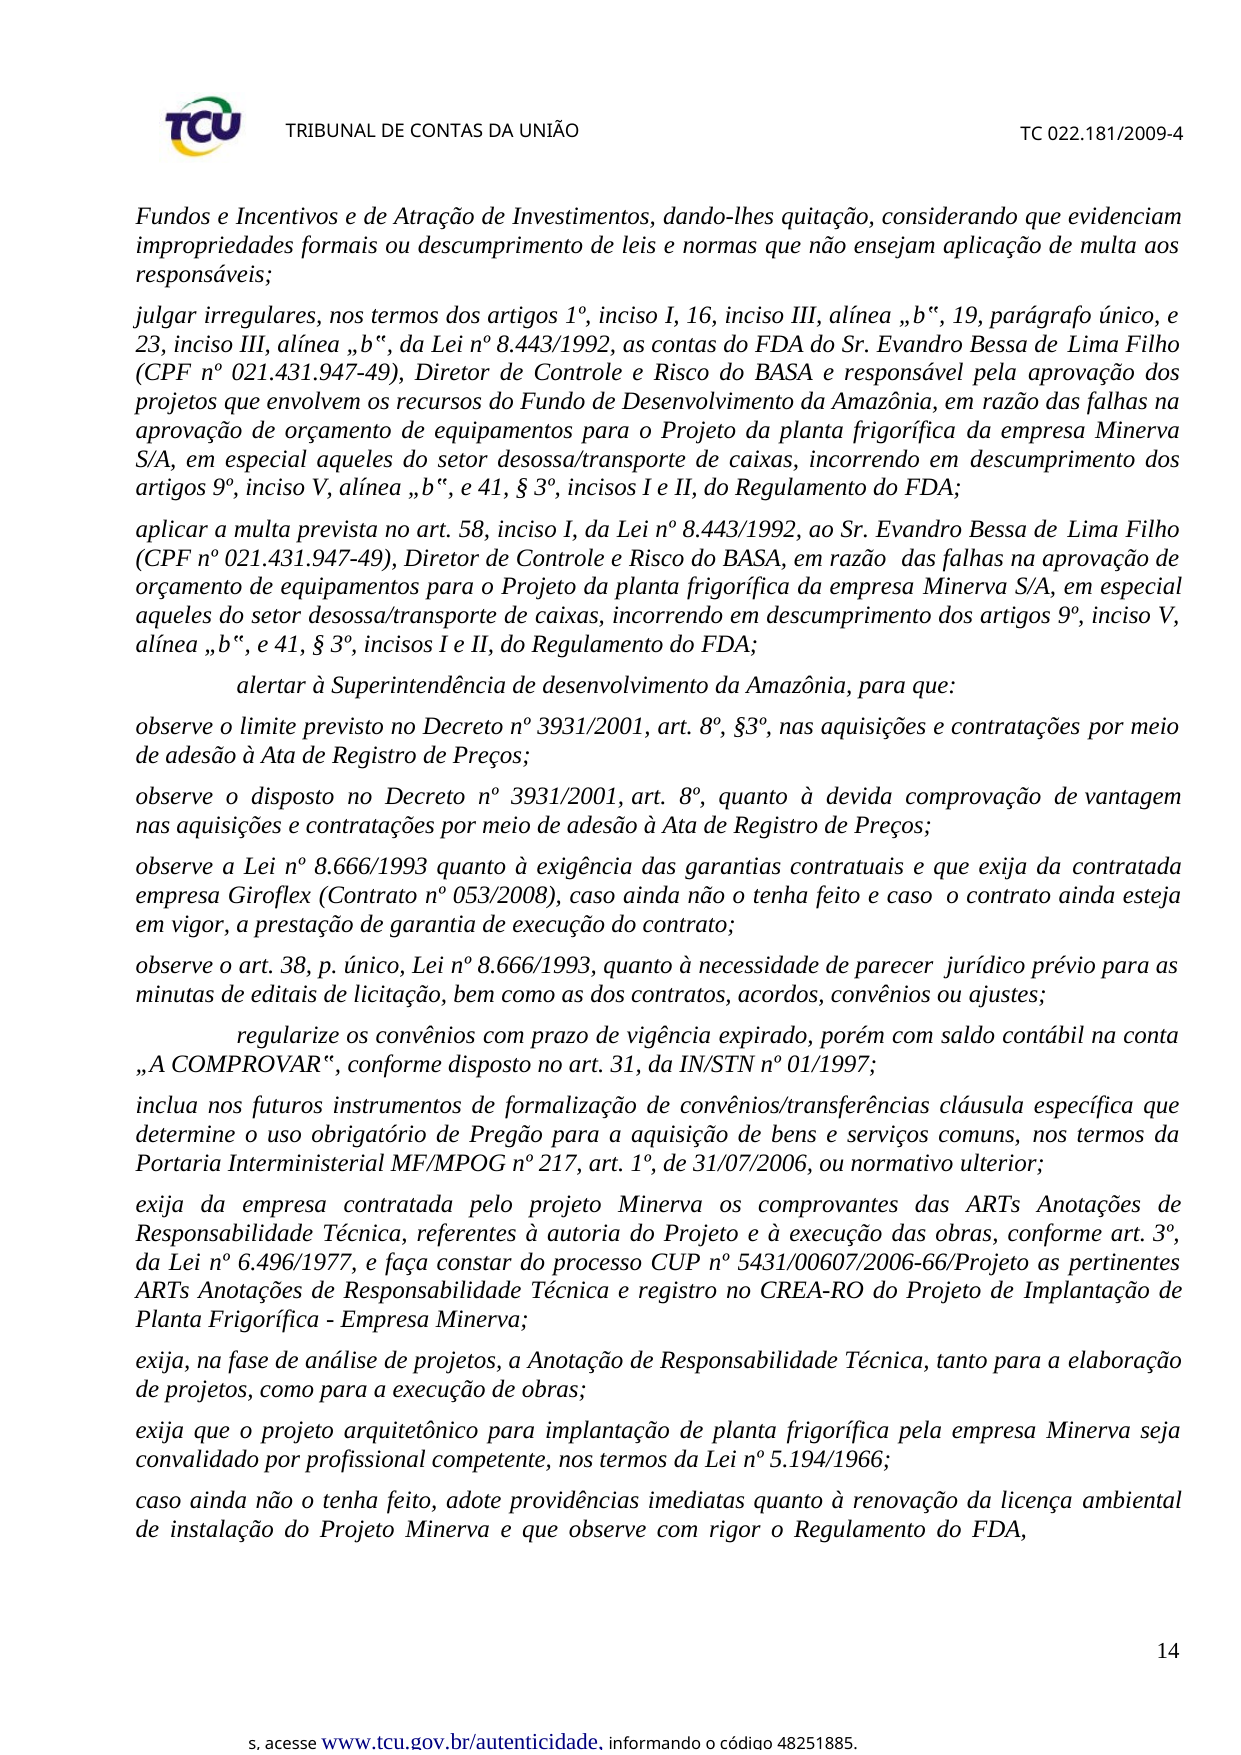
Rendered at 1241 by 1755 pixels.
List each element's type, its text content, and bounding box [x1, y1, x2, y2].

text exija que o projeto arquitetônico para implantação de planta frigorífica pela empresa Minerva seja convalidado por profissional competente, nos termos da Lei nº 5.194/1966; [135, 1415, 1181, 1473]
text inclua nos futuros instrumentos de formalização de convênios/transferências cláusula específica que determine o uso obrigatório de Pregão para a aquisição de bens e serviços comuns, nos termos da Portaria Interministerial MF/MPOG nº 217, art. 1º, de 31/07/2006, ou normativo ulterior; [135, 1090, 1182, 1176]
text julgar irregulares, nos termos dos artigos 1º, inciso I, 16, inciso III, alínea „b‟, 19, parágrafo único, e 23, inciso III, alínea „b‟, da Lei nº 8.443/1992, as contas do FDA do Sr. Evandro Bessa de Lima Filho (CPF nº 021.431.947-49), Diretor de Controle e Risco do BASA e responsável pela aprovação dos projetos que envolvem os recursos do Fundo de Desenvolvimento da Amazônia, em razão das falhas na aprovação de orçamento de equipamentos para o Projeto da planta frigorífica da empresa Minerva S/A, em especial aqueles do setor desossa/transporte de caixas, incorrendo em descumprimento dos artigos 9º, inciso V, alínea „b‟, e 41, § 3º, incisos I e II, do Regulamento do FDA; [135, 300, 1182, 501]
text observe o limite previsto no Decreto nº 3931/2001, art. 8º, §3º, nas aquisições e contratações por meio de adesão à Ata de Registro de Preços; [135, 711, 1181, 769]
text exija, na fase de análise de projetos, a Anotação de Responsabilidade Técnica, tanto para a elaboração de projetos, como para a execução de obras; [135, 1345, 1182, 1403]
text Fundos e Incentivos e de Atração de Investimentos, dando-lhes quitação, considerando que evidenciam impropriedades formais ou descumprimento de leis e normas que não ensejam aplicação de multa aos responsáveis; [135, 201, 1182, 287]
text observe o art. 38, p. único, Lei nº 8.666/1993, quanto à necessidade de parecer jurídico prévio para as minutas de editais de licitação, bem como as dos contratos, acordos, convênios ou ajustes; [135, 950, 1182, 1008]
text exija da empresa contratada pelo projeto Minerva os comprovantes das ARTs Anotações de Responsabilidade Técnica, referentes à autoria do Projeto e à execução das obras, conforme art. 3º, da Lei nº 6.496/1977, e faça constar do processo CUP nº 5431/00607/2006-66/Projeto as pertinentes ARTs Anotações de Responsabilidade Técnica e registro no CREA-RO do Projeto de Implantação de Planta Frigorífica - Empresa Minerva; [135, 1189, 1182, 1333]
text aplicar a multa prevista no art. 58, inciso I, da Lei nº 8.443/1992, ao Sr. Evandro Bessa de Lima Filho (CPF nº 021.431.947-49), Diretor de Controle e Risco do BASA, em razão das falhas na aprovação de orçamento de equipamentos para o Projeto da planta frigorífica da empresa Minerva S/A, em especial aqueles do setor desossa/transporte de caixas, incorrendo em descumprimento dos artigos 9º, inciso V, alínea „b‟, e 41, § 3º, incisos I e II, do Regulamento do FDA; [135, 514, 1182, 658]
text „A COMPROVAR‟, conforme disposto no art. 31, da IN/STN nº 01/1997; [135, 1049, 1193, 1078]
text observe a Lei nº 8.666/1993 quanto à exigência das garantias contratuais e que exija da contratada empresa Giroflex (Contrato nº 053/2008), caso ainda não o tenha feito e caso o contrato ainda esteja em vigor, a prestação de garantia de execução do contrato; [135, 851, 1182, 938]
text regularize os convênios com prazo de vigência expirado, porém com saldo contábil na conta [236, 1020, 1193, 1049]
text alertar à Superintendência de desenvolvimento da Amazônia, para que: [236, 670, 1193, 699]
text observe o disposto no Decreto nº 3931/2001, art. 8º, quanto à devida comprovação de vantagem nas aquisições e contratações por meio de adesão à Ata de Registro de Preços; [135, 781, 1182, 839]
text caso ainda não o tenha feito, adote providências imediatas quanto à renovação da licença ambiental de instalação do Projeto Minerva e que observe com rigor o Regulamento do FDA, [135, 1485, 1182, 1543]
